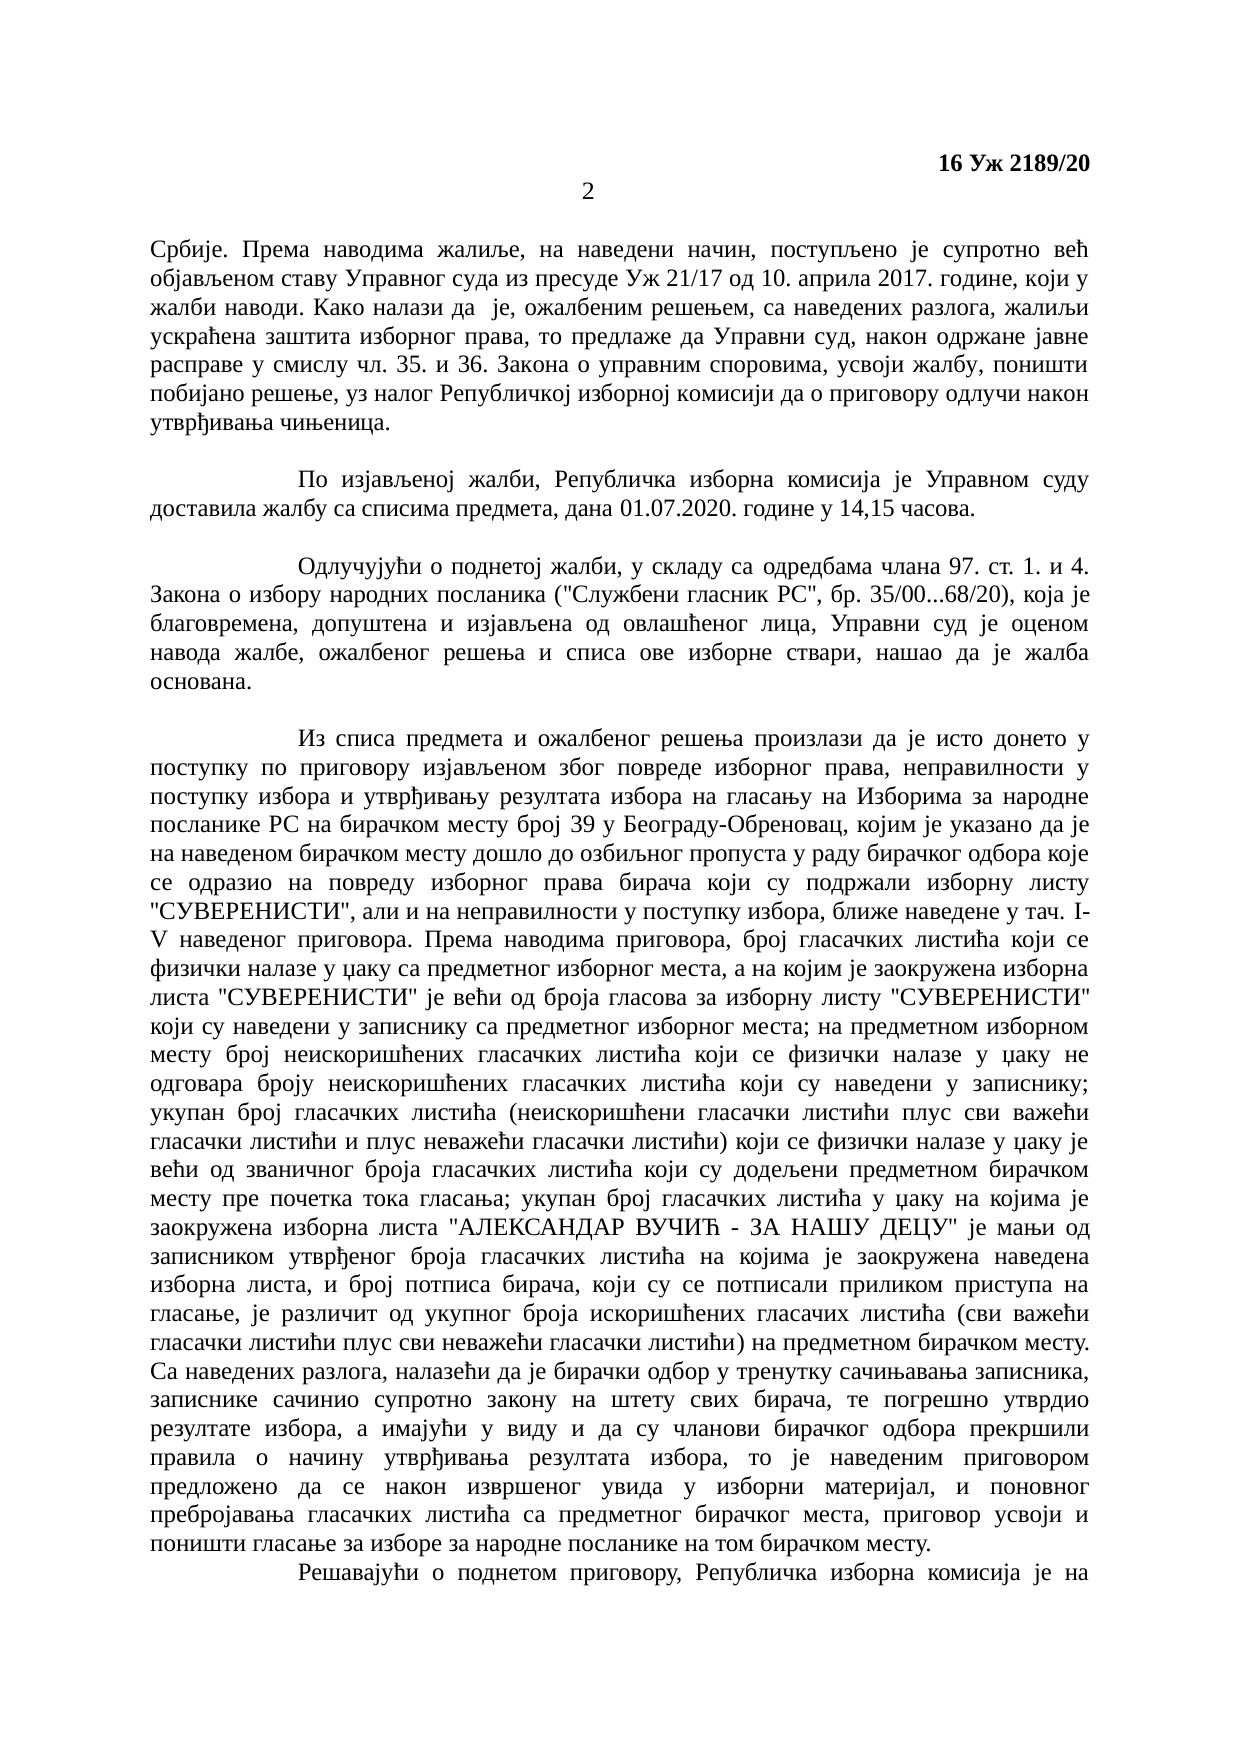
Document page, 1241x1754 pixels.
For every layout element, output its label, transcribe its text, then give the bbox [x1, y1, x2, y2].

text Одлучујући о поднетој жалби, у складу са одредбама члана 97. ст. 1. и 4. Закона о избору народних посланика (''Службени гласник РС'', бр. 35/00...68/20), која је благовремена, допуштена и изјављена од овлашћеног лица, Управни суд је оценом навода жалбе, ожалбеног решења и списа ове изборне ствари, нашао да је жалба основана. [150, 551, 1090, 694]
text Србије. Према наводима жалиље, на наведени начин, поступљено је супротно већ објављеном ставу Управног суда из пресуде Уж 21/17 од 10. априла 2017. године, који у жалби наводи. Како налази да је, ожалбеним решењем, са наведених разлога, жалиљи ускраћена заштита изборног права, то предлаже да Управни суд, након одржане јавне расправе у смислу чл. 35. и 36. Закона о управним споровима, усвоји жалбу, поништи побијано решење, уз налог Републичкој изборној комисији да о приговору одлучи након утврђивања чињеница. [150, 234, 1090, 436]
text По изјављеној жалби, Републичка изборна комисија је Управном суду доставила жалбу са списима предмета, дана 01.07.2020. године у 14,15 часова. [150, 464, 1090, 522]
text Из списа предмета и ожалбеног решења произлази да је исто донето у поступку по приговору изјављеном због повреде изборног права, неправилности у поступку избора и утврђивању резултата избора на гласању на Изборима за народне посланике РС на бирачком месту број 39 у Београду-Обреновац, којим је указано да је на наведеном бирачком месту дошло до озбиљног пропуста у раду бирачког одбора које се одразио на повреду изборног права бирача који су подржали изборну листу ''СУВЕРЕНИСТИ'', али и на неправилности у поступку избора, ближе наведене у тач. I-V наведеног приговора. Према наводима приговора, број гласачких листића који се физички налазе у џаку са предметног изборног места, а на којим је заокружена изборна листа ''СУВЕРЕНИСТИ'' је већи од броја гласова за изборну листу ''СУВЕРЕНИСТИ'' који су наведени у записнику са предметног изборног места; на предметном изборном месту број неискоришћених гласачких листића који се физички налазе у џаку не одговара броју неискоришћених гласачких листића који су наведени у записнику; укупан број гласачких листића (неискоришћени гласачки листићи плус сви важећи гласачки листићи и плус неважећи гласачки листићи) који се физички налазе у џаку је већи од званичног броја гласачких листића који су додељени предметном бирачком месту пре почетка тока гласања; укупан број гласачких листића у џаку на којима је заокружена изборна листа ''АЛЕКСАНДАР ВУЧИЋ - ЗА НАШУ ДЕЦУ'' је мањи од записником утврђеног броја гласачких листића на којима је заокружена наведена изборна листа, и број потписа бирача, који су се потписали приликом приступа на гласање, је различит од укупног броја искоришћених гласачих листића (сви важећи гласачки листићи плус сви неважећи гласачки листићи) на предметном бирачком месту. Са наведених разлога, налазећи да је бирачки одбор у тренутку сачињавања записника, записнике сачинио супротно закону на штету свих бирача, те погрешно утврдио резултате избора, а имајући у виду и да су чланови бирачког одбора прекршили правила о начину утврђивања резултата избора, то је наведеним приговором предложено да се након извршеног увида у изборни материјал, и поновног пребројавања гласачких листића са предметног бирачког места, приговор усвоји и поништи гласање за изборе за народне посланике на том бирачком месту. [150, 723, 1090, 1557]
text Решавајући о поднетом приговору, Републичка изборна комисија је на [150, 1557, 1090, 1586]
